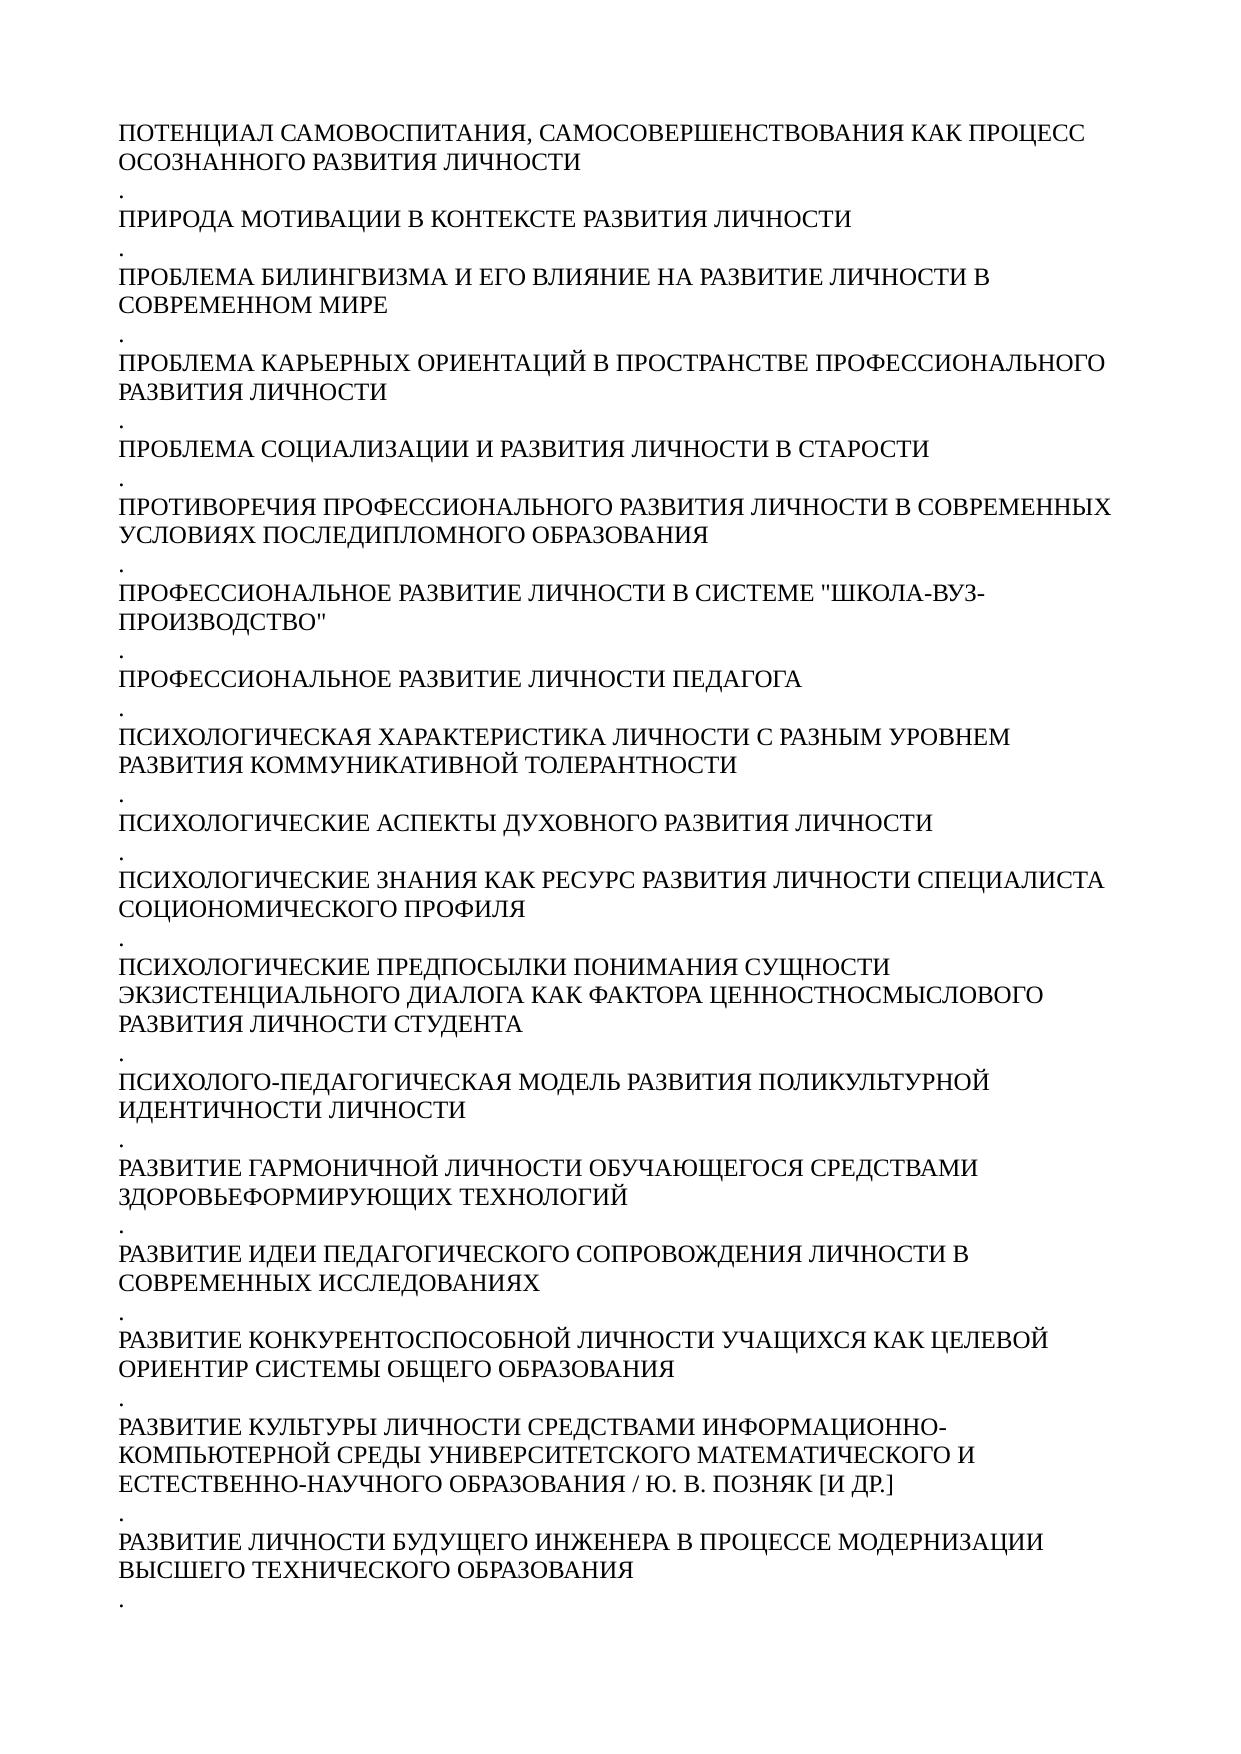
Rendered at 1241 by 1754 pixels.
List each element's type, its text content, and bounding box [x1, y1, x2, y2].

text ПРОБЛЕМА БИЛИНГВИЗМА И ЕГО ВЛИЯНИЕ НА РАЗВИТИЕ ЛИЧНОСТИ В СОВРЕМЕННОМ МИРЕ . [118, 262, 1122, 348]
text РАЗВИТИЕ КУЛЬТУРЫ ЛИЧНОСТИ СРЕДСТВАМИ ИНФОРМАЦИОННО-КОМПЬЮТЕРНОЙ СРЕДЫ УНИВЕРСИТЕТСКОГО МАТЕМАТИЧЕСКОГО И ЕСТЕСТВЕННО-НАУЧНОГО ОБРАЗОВАНИЯ / Ю. В. ПОЗНЯК [И ДР.] . [118, 1412, 1122, 1527]
text ПСИХОЛОГИЧЕСКИЕ АСПЕКТЫ ДУХОВНОГО РАЗВИТИЯ ЛИЧНОСТИ . [118, 808, 1122, 866]
text ПРОФЕССИОНАЛЬНОЕ РАЗВИТИЕ ЛИЧНОСТИ ПЕДАГОГА . [118, 664, 1122, 722]
text ПСИХОЛОГО-ПЕДАГОГИЧЕСКАЯ МОДЕЛЬ РАЗВИТИЯ ПОЛИКУЛЬТУРНОЙ ИДЕНТИЧНОСТИ ЛИЧНОСТИ . [118, 1067, 1122, 1153]
text ПСИХОЛОГИЧЕСКИЕ ЗНАНИЯ КАК РЕСУРС РАЗВИТИЯ ЛИЧНОСТИ СПЕЦИАЛИСТА СОЦИОНОМИЧЕСКОГО ПРОФИЛЯ . [118, 866, 1122, 952]
text ПРОБЛЕМА КАРЬЕРНЫХ ОРИЕНТАЦИЙ В ПРОСТРАНСТВЕ ПРОФЕССИОНАЛЬНОГО РАЗВИТИЯ ЛИЧНОСТИ . [118, 348, 1122, 434]
text ПРОТИВОРЕЧИЯ ПРОФЕССИОНАЛЬНОГО РАЗВИТИЯ ЛИЧНОСТИ В СОВРЕМЕННЫХ УСЛОВИЯХ ПОСЛЕДИПЛОМНОГО ОБРАЗОВАНИЯ . [118, 492, 1122, 578]
text ПРОБЛЕМА СОЦИАЛИЗАЦИИ И РАЗВИТИЯ ЛИЧНОСТИ В СТАРОСТИ . [118, 434, 1122, 492]
text ПРОФЕССИОНАЛЬНОЕ РАЗВИТИЕ ЛИЧНОСТИ В СИСТЕМЕ "ШКОЛА-ВУЗ-ПРОИЗВОДСТВО" . [118, 578, 1122, 664]
text ПСИХОЛОГИЧЕСКАЯ ХАРАКТЕРИСТИКА ЛИЧНОСТИ С РАЗНЫМ УРОВНЕМ РАЗВИТИЯ КОММУНИКАТИВНОЙ ТОЛЕРАНТНОСТИ . [118, 722, 1122, 808]
text РАЗВИТИЕ КОНКУРЕНТОСПОСОБНОЙ ЛИЧНОСТИ УЧАЩИХСЯ КАК ЦЕЛЕВОЙ ОРИЕНТИР СИСТЕМЫ ОБЩЕГО ОБРАЗОВАНИЯ . [118, 1326, 1122, 1412]
text ПСИХОЛОГИЧЕСКИЕ ПРЕДПОСЫЛКИ ПОНИМАНИЯ СУЩНОСТИ ЭКЗИСТЕНЦИАЛЬНОГО ДИАЛОГА КАК ФАКТОРА ЦЕННОСТНОСМЫСЛОВОГО РАЗВИТИЯ ЛИЧНОСТИ СТУДЕНТА . [118, 952, 1122, 1067]
text ПОТЕНЦИАЛ САМОВОСПИТАНИЯ, САМОСОВЕРШЕНСТВОВАНИЯ КАК ПРОЦЕСС ОСОЗНАННОГО РАЗВИТИЯ ЛИЧНОСТИ . [118, 118, 1122, 204]
text РАЗВИТИЕ ЛИЧНОСТИ БУДУЩЕГО ИНЖЕНЕРА В ПРОЦЕССЕ МОДЕРНИЗАЦИИ ВЫСШЕГО ТЕХНИЧЕСКОГО ОБРАЗОВАНИЯ . [118, 1527, 1122, 1613]
text РАЗВИТИЕ ИДЕИ ПЕДАГОГИЧЕСКОГО СОПРОВОЖДЕНИЯ ЛИЧНОСТИ В СОВРЕМЕННЫХ ИССЛЕДОВАНИЯХ . [118, 1239, 1122, 1326]
text ПРИРОДА МОТИВАЦИИ В КОНТЕКСТЕ РАЗВИТИЯ ЛИЧНОСТИ . [118, 204, 1122, 262]
text РАЗВИТИЕ ГАРМОНИЧНОЙ ЛИЧНОСТИ ОБУЧАЮЩЕГОСЯ СРЕДСТВАМИ ЗДОРОВЬЕФОРМИРУЮЩИХ ТЕХНОЛОГИЙ . [118, 1153, 1122, 1239]
